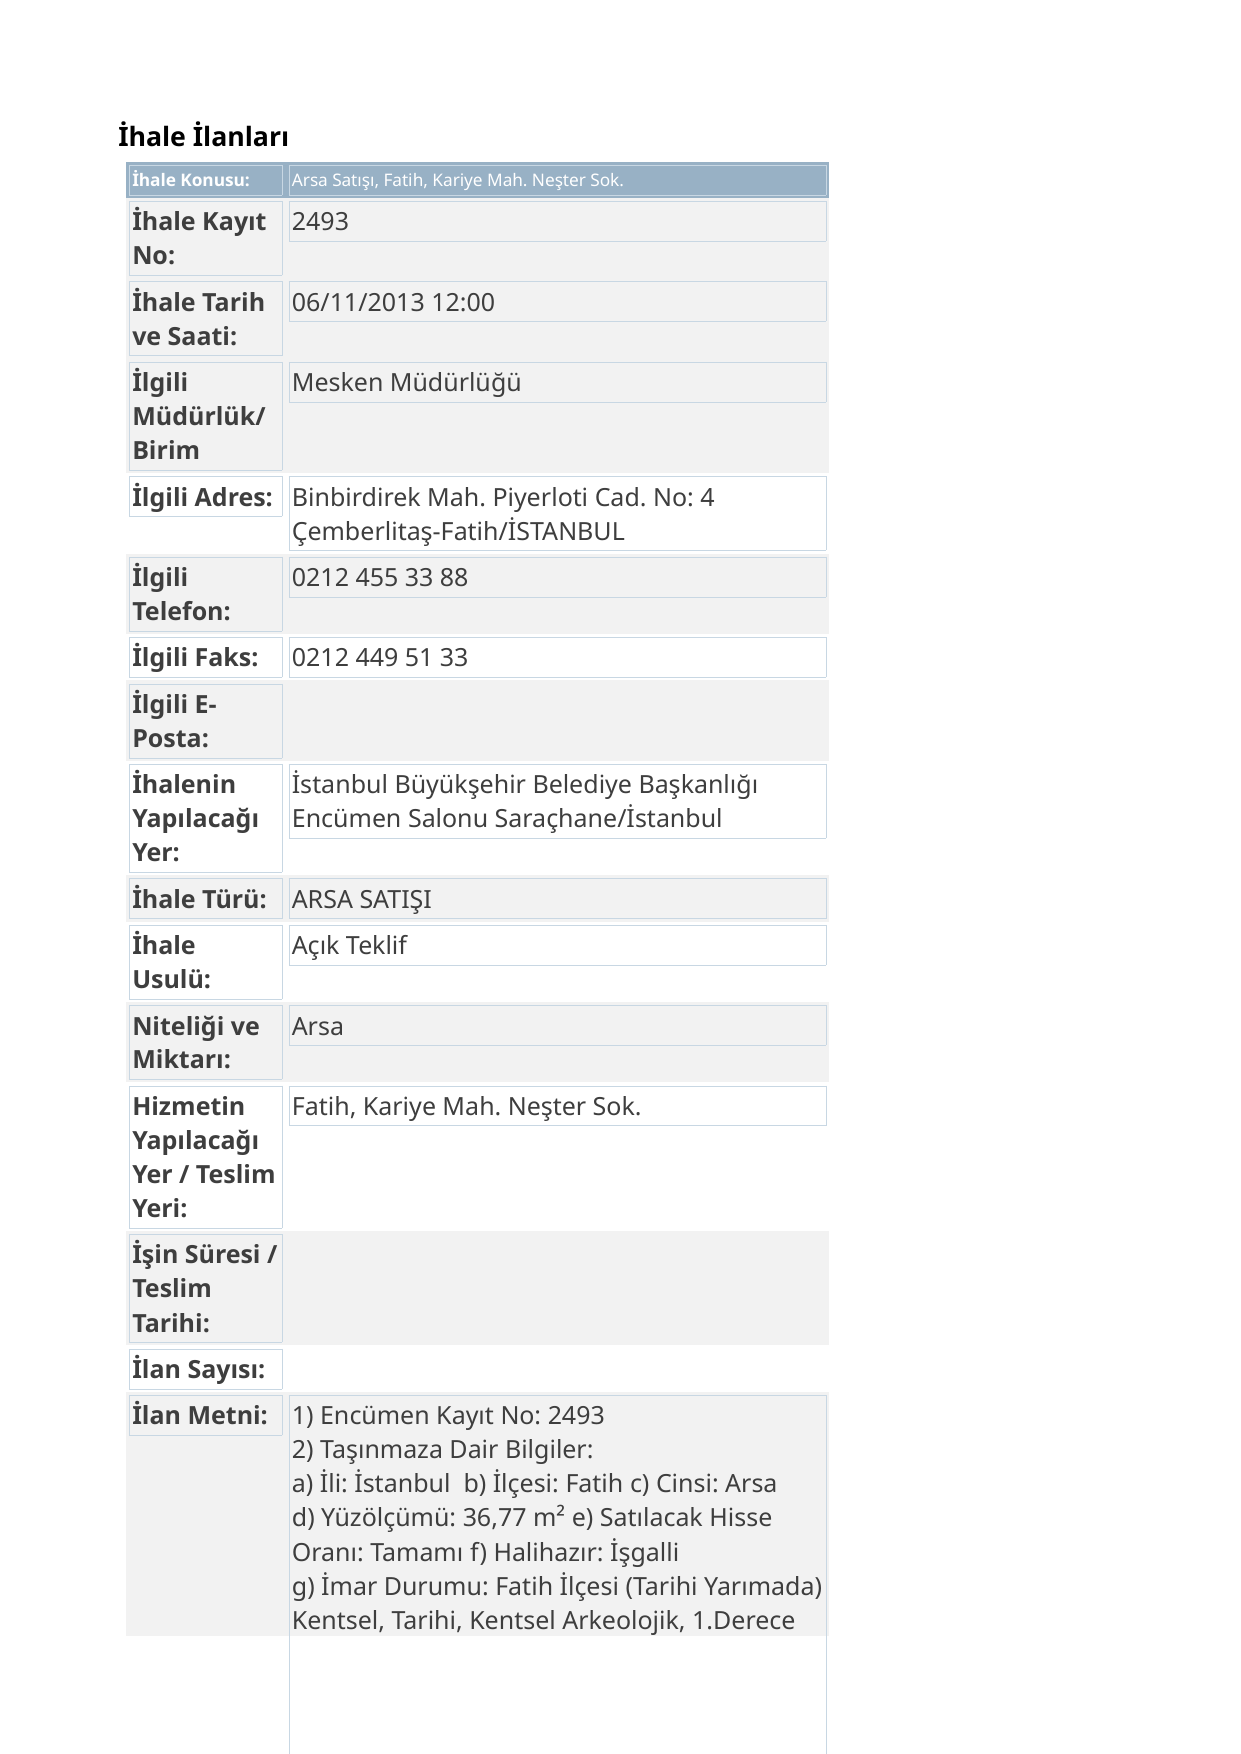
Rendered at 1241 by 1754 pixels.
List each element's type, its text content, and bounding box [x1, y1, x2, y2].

table_cell Niteliği ve Miktarı: [126, 1002, 285, 1082]
table_cell 1) Encümen Kayıt No: 2493 2) Taşınmaza Dair Bilgiler: a) İli: İstanbul b) İlçesi: Fatih c) Cinsi: Arsa d) Yüzölçümü: 36,77 m² e) Satılacak Hisse Oranı: Tamamı f) Halihazır: İşgalli g) İmar Durumu: Fatih İlçesi (Tarihi Yarımada) Kentsel, Tarihi, Kentsel Arkeolojik, 1.Derece Arkeolojik Sit Alanı 1/1000 ölçekli Koruma Amaçlı Uygulama İmar Planında 3.derece koruma bölgesinde, Konut Alanı. h) Vakfiyesi Olup Olmadığı: Yok l) Adres (Cadde-Sokak-No): Kariye Mah. Neşter Sok. 3) Muhammen Bedeli: 128.695.-TL 4) Geçici Teminatı: 3.860,85 TL 5) İhale Tarihi ve Saati: 06 Kasım 2013 – 12:00 6) İhalenin Yapılacağı Yer: İstanbul Büyükşehir Belediye Başkanlığı Encümen Salonu Saraçhane/İstanbul 7) İhale Usulü: 2886 sayılı Devlet İhale Kanunu’nun 45.maddesine istinaden Açık Teklif Usulü 8) İhale şartnamesi: Emlak Müdürlüğü’nden temin edilebilir veya ücretsiz görülebilir. Binbirdirek Mah. Piyerloti Cad. No: 4 Çemberlitaş-Fatih/İSTANBUL Tel: 0212 455 33 88 Fax: 0212 449 51 33 9) Şartname Bedeli: 250.-TL 10) İhaleye katılmak isteyenlerden istenen belgeler: a) Nüfus cüzdan sureti ve İkametgah belgesi ya da T.C. Kimlik Numarasını ihtiva eden “Nüfus Cüzdanı”, “Sürücü Belgesi” veya “Pasaport” ibrâzı (Gerçek kişiler) b) 2886 sayılı Devlet İhale Kanunu’nda belirtilen Geçici Teminat c) Teklif vermeye yetkili olduğunu gösteren, ihale tarihi itibariyle son bir yıl içerisinde düzenlenmiş noter tasdikli imza sirküleri (Tüzel Kişiler) d) Mevzuatı gereği tüzel kişiliğin siciline kayıtlı bulunduğu Ticaret ve/veya Sanayi Odasından, ihale tarihi itibariyle son bir yıl içerisinde alınmış tüzel kişiliğin sicile kayıtlı olduğuna dair belge (Tüzel Kişiler) e) Vekâleten katılınması halinde noter tasdikli Vekâletname f) Yabancı istekliler için Türkiye’de gayrimenkul edinilmesine ilişkin kanuni şartları taşımak ve Türkiye’de tebligat için adres beyanı g) Ortak katılım olması halinde Ortaklık Beyannamesi h) Gayrimenkul satın alınmasına ilişkin Ticaret Sicilinden alınmış Yetki Belgesi (Tüzel Kişiler) ı) Yabancı isteklilerin sunacakları yurtdışında düzenlenmiş her türlü belgenin Türkiye Cumhuriyeti konsolosluklarınca tasdik edilmiş veya apostil şerhini havi olması gerekmektedir. 11) Nüfus Cüzdan sureti ve ikametgâh getirmeyen gerçek kişiler, kimlik paylaşım sistemi kayıtlarının teyidi için ihale saatinden önce Encümen Müdürlüğü’ne ( İstanbul Büyükşehir Belediye Başkanlığı Kemalpaşa Mah. Şehzadebaşı Cad. No:25 34134 Fatih/İSTANBUL) başvurmaları gerekmektedir. 12) İhaleye katılmak isteyenlerin, ihale saatinden önce ihale şartnamesini incelemeleri ve tekliflerini de şartnamede belirtilen şartlar çerçevesinde vermeleri gerekmektedir. İLAN OLUNUR. [290, 1396, 826, 1636]
table_cell Binbirdirek Mah. Piyerloti Cad. No: 4 Çemberlitaş-Fatih/İSTANBUL [285, 473, 829, 553]
table_header İhale Konusu: [126, 162, 285, 198]
table_cell İşin Süresi / Teslim Tarihi: [126, 1231, 285, 1345]
table_header [126, 162, 860, 1636]
table_cell [285, 680, 829, 761]
table_cell İlan Sayısı: [126, 1345, 285, 1392]
table_cell İhale Türü: [126, 875, 285, 922]
table_header Arsa Satışı, Fatih, Kariye Mah. Neşter Sok. [285, 162, 829, 198]
table_cell İlgili E-Posta: [126, 680, 285, 761]
table_cell İhale Usulü: [126, 922, 285, 1002]
table_cell [285, 1345, 829, 1392]
table_cell [285, 1231, 829, 1345]
table_cell Hizmetin Yapılacağı Yer / Teslim Yeri: [126, 1083, 285, 1231]
table_header [118, 154, 868, 1636]
table_cell Arsa [285, 1002, 829, 1082]
table_cell İstanbul Büyükşehir Belediye Başkanlığı Encümen Salonu Saraçhane/İstanbul [285, 761, 829, 875]
table_cell İhale Kayıt No: [126, 198, 285, 278]
table_cell İlgili Adres: [126, 473, 285, 553]
table_cell 0212 449 51 33 [285, 634, 829, 680]
table_cell Açık Teklif [285, 922, 829, 1002]
table_cell Fatih, Kariye Mah. Neşter Sok. [285, 1083, 829, 1231]
table_cell 2493 [285, 198, 829, 278]
table_cell 0212 455 33 88 [285, 554, 829, 634]
table_cell İlgili Faks: [126, 634, 285, 680]
table_cell 1) Encümen Kayıt No: 2493 2) Taşınmaza Dair Bilgiler: a) İli: İstanbul b) İlçesi: Fatih c) Cinsi: Arsa d) Yüzölçümü: 36,77 m² e) Satılacak Hisse Oranı: Tamamı f) Halihazır: İşgalli g) İmar Durumu: Fatih İlçesi (Tarihi Yarımada) Kentsel, Tarihi, Kentsel Arkeolojik, 1.Derece Arkeolojik Sit Alanı 1/1000 ölçekli Koruma Amaçlı Uygulama İmar Planında 3.derece koruma bölgesinde, Konut Alanı. h) Vakfiyesi Olup Olmadığı: Yok l) Adres (Cadde-Sokak-No): Kariye Mah. Neşter Sok. 3) Muhammen Bedeli: 128.695.-TL 4) Geçici Teminatı: 3.860,85 TL 5) İhale Tarihi ve Saati: 06 Kasım 2013 – 12:00 6) İhalenin Yapılacağı Yer: İstanbul Büyükşehir Belediye Başkanlığı Encümen Salonu Saraçhane/İstanbul 7) İhale Usulü: 2886 sayılı Devlet İhale Kanunu’nun 45.maddesine istinaden Açık Teklif Usulü 8) İhale şartnamesi: Emlak Müdürlüğü’nden temin edilebilir veya ücretsiz görülebilir. Binbirdirek Mah. Piyerloti Cad. No: 4 Çemberlitaş-Fatih/İSTANBUL Tel: 0212 455 33 88 Fax: 0212 449 51 33 9) Şartname Bedeli: 250.-TL 10) İhaleye katılmak isteyenlerden istenen belgeler: a) Nüfus cüzdan sureti ve İkametgah belgesi ya da T.C. Kimlik Numarasını ihtiva eden “Nüfus Cüzdanı”, “Sürücü Belgesi” veya “Pasaport” ibrâzı (Gerçek kişiler) b) 2886 sayılı Devlet İhale Kanunu’nda belirtilen Geçici Teminat c) Teklif vermeye yetkili olduğunu gösteren, ihale tarihi itibariyle son bir yıl içerisinde düzenlenmiş noter tasdikli imza sirküleri (Tüzel Kişiler) d) Mevzuatı gereği tüzel kişiliğin siciline kayıtlı bulunduğu Ticaret ve/veya Sanayi Odasından, ihale tarihi itibariyle son bir yıl içerisinde alınmış tüzel kişiliğin sicile kayıtlı olduğuna dair belge (Tüzel Kişiler) e) Vekâleten katılınması halinde noter tasdikli Vekâletname f) Yabancı istekliler için Türkiye’de gayrimenkul edinilmesine ilişkin kanuni şartları taşımak ve Türkiye’de tebligat için adres beyanı g) Ortak katılım olması halinde Ortaklık Beyannamesi h) Gayrimenkul satın alınmasına ilişkin Ticaret Sicilinden alınmış Yetki Belgesi (Tüzel Kişiler) ı) Yabancı isteklilerin sunacakları yurtdışında düzenlenmiş her türlü belgenin Türkiye Cumhuriyeti konsolosluklarınca tasdik edilmiş veya apostil şerhini havi olması gerekmektedir. 11) Nüfus Cüzdan sureti ve ikametgâh getirmeyen gerçek kişiler, kimlik paylaşım sistemi kayıtlarının teyidi için ihale saatinden önce Encümen Müdürlüğü’ne ( İstanbul Büyükşehir Belediye Başkanlığı Kemalpaşa Mah. Şehzadebaşı Cad. No:25 34134 Fatih/İSTANBUL) başvurmaları gerekmektedir. 12) İhaleye katılmak isteyenlerin, ihale saatinden önce ihale şartnamesini incelemeleri ve tekliflerini de şartnamede belirtilen şartlar çerçevesinde vermeleri gerekmektedir. İLAN OLUNUR. [285, 1392, 829, 1636]
table_cell İhalenin Yapılacağı Yer: [126, 761, 285, 875]
table_cell İlgili Telefon: [126, 554, 285, 634]
table_cell Mesken Müdürlüğü [285, 359, 829, 473]
table_cell İhale Tarih ve Saati: [126, 278, 285, 359]
table_cell 06/11/2013 12:00 [285, 278, 829, 359]
table_cell İlan Metni: [126, 1392, 285, 1636]
table_cell İlgili Müdürlük/Birim [126, 359, 285, 473]
text İhale İlanları [118, 118, 1122, 154]
table_cell ARSA SATIŞI [285, 875, 829, 922]
